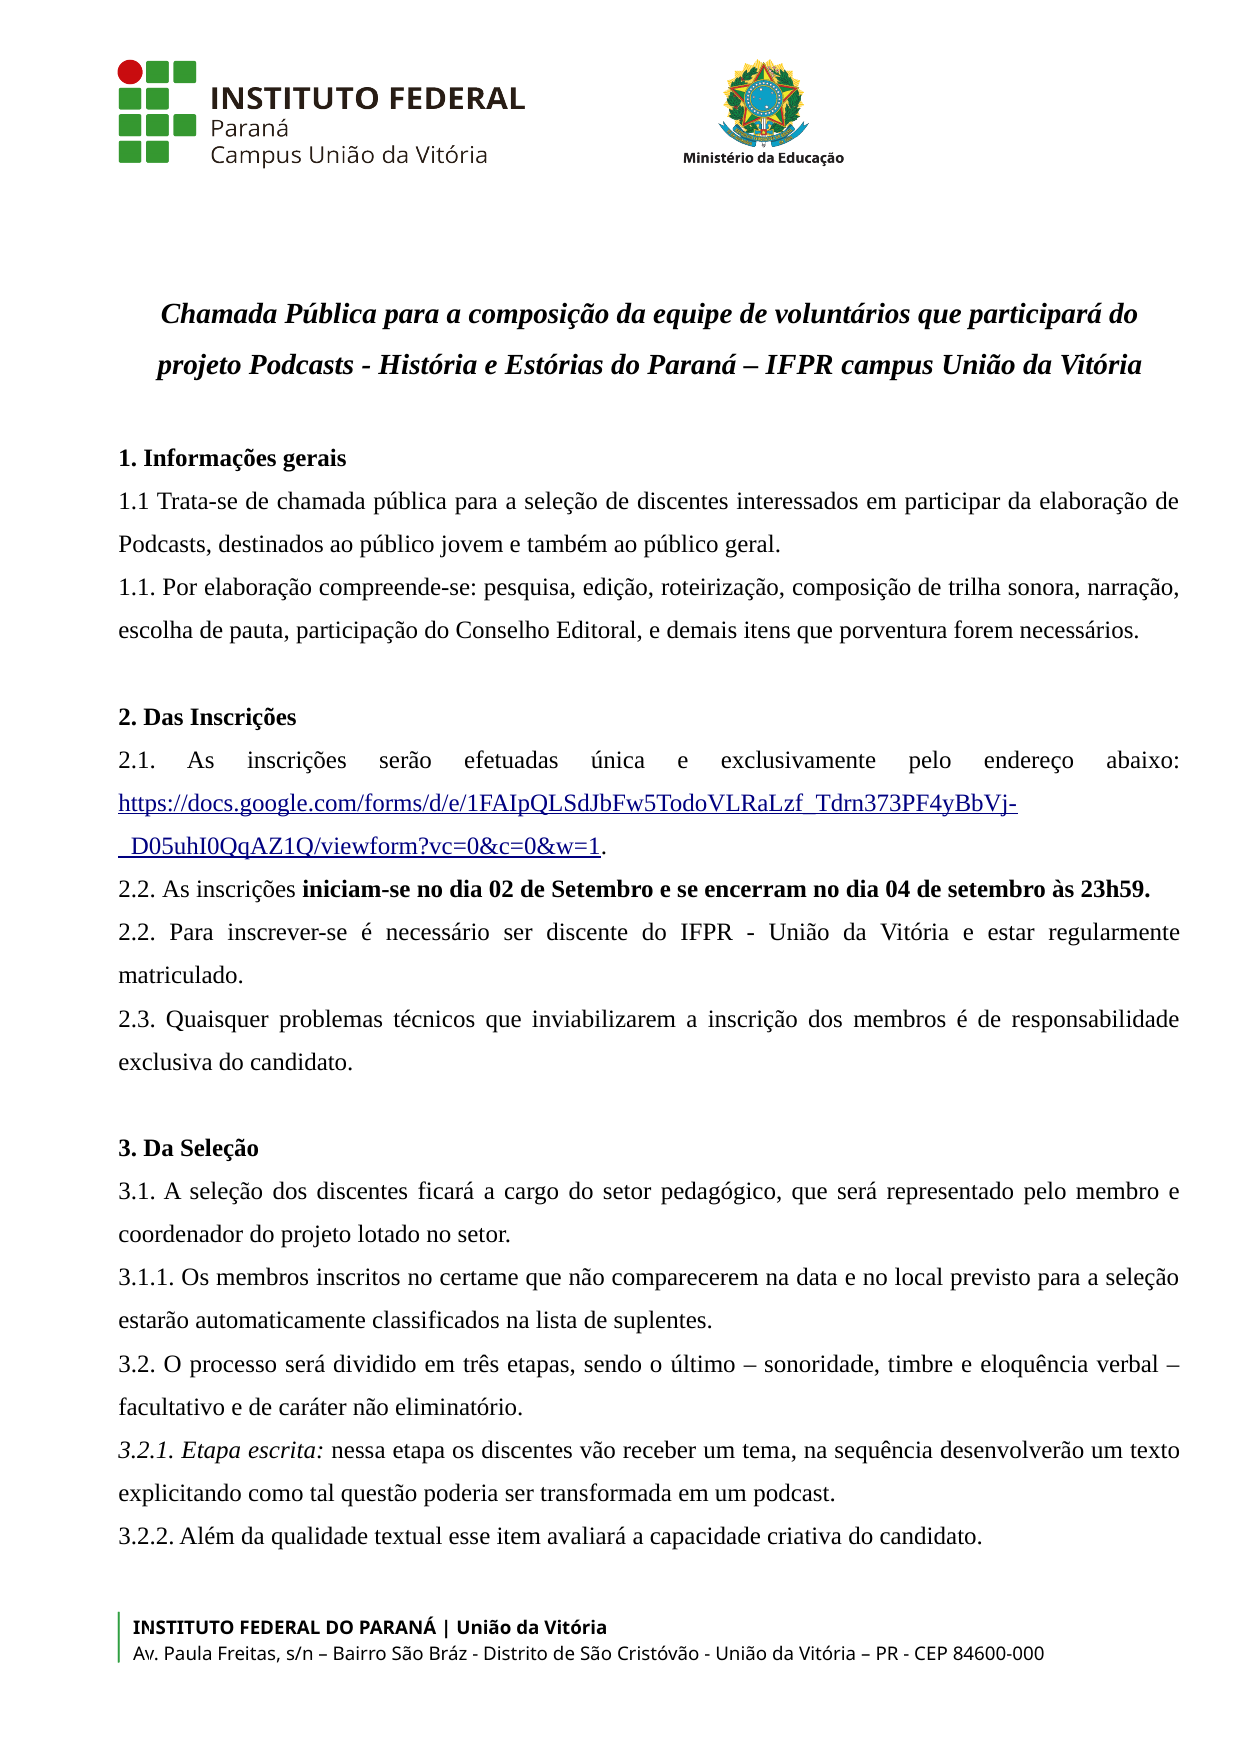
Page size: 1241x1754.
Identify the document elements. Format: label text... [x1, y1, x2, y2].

text 2.2. As inscrições iniciam-se no dia 02 de Setembro e se encerram no dia 04 de setembro às 23h59. [118, 874, 1181, 903]
text 3.2.1. Etapa escrita: nessa etapa os discentes vão receber um tema, na sequência desenvolverão um texto explicitando como tal questão poderia ser transformada em um podcast. [118, 1435, 1181, 1507]
text Chamada Pública para a composição da equipe de voluntários que participará do projeto Podcasts - História e Estórias do Paraná – IFPR campus União da Vitória [118, 297, 1181, 381]
picture [117, 59, 844, 169]
list 1.1 Trata-se de chamada pública para a seleção de discentes interessados em participar da elaboração de Podcasts, destinados ao público jovem e também ao público geral. [118, 486, 1181, 558]
text 3.1.1. Os membros inscritos no certame que não comparecerem na data e no local previsto para a seleção estarão automaticamente classificados na lista de suplentes. [118, 1262, 1181, 1334]
list 3. Da Seleção [118, 1133, 1181, 1162]
list 2. Das Inscrições [118, 702, 1181, 731]
text 3.2. O processo será dividido em três etapas, sendo o último – sonoridade, timbre e eloquência verbal – facultativo e de caráter não eliminatório. [118, 1349, 1181, 1421]
text 3.1. A seleção dos discentes ficará a cargo do setor pedagógico, que será representado pelo membro e coordenador do projeto lotado no setor. [118, 1176, 1181, 1248]
text 2.1. As inscrições serão efetuadas única e exclusivamente pelo endereço abaixo: https://docs.google.com/forms/d/e/1FAIpQLSdJbFw5TodoVLRaLzf_Tdrn373PF4yBbVj-_D05uhI0QqAZ1Q/viewform?vc=0&c=0&w=1. [118, 745, 1181, 860]
text 2.2. Para inscrever-se é necessário ser discente do IFPR - União da Vitória e estar regularmente matriculado. [118, 917, 1181, 989]
text 3.2.2. Além da qualidade textual esse item avaliará a capacidade criativa do candidato. [118, 1521, 1181, 1550]
text 1.1. Por elaboração compreende-se: pesquisa, edição, roteirização, composição de trilha sonora, narração, escolha de pauta, participação do Conselho Editoral, e demais itens que porventura forem necessários. [118, 572, 1181, 644]
text 2.3. Quaisquer problemas técnicos que inviabilizarem a inscrição dos membros é de responsabilidade exclusiva do candidato. [118, 1004, 1181, 1076]
picture [88, 1582, 149, 1692]
list 1. Informações gerais [118, 443, 1181, 472]
